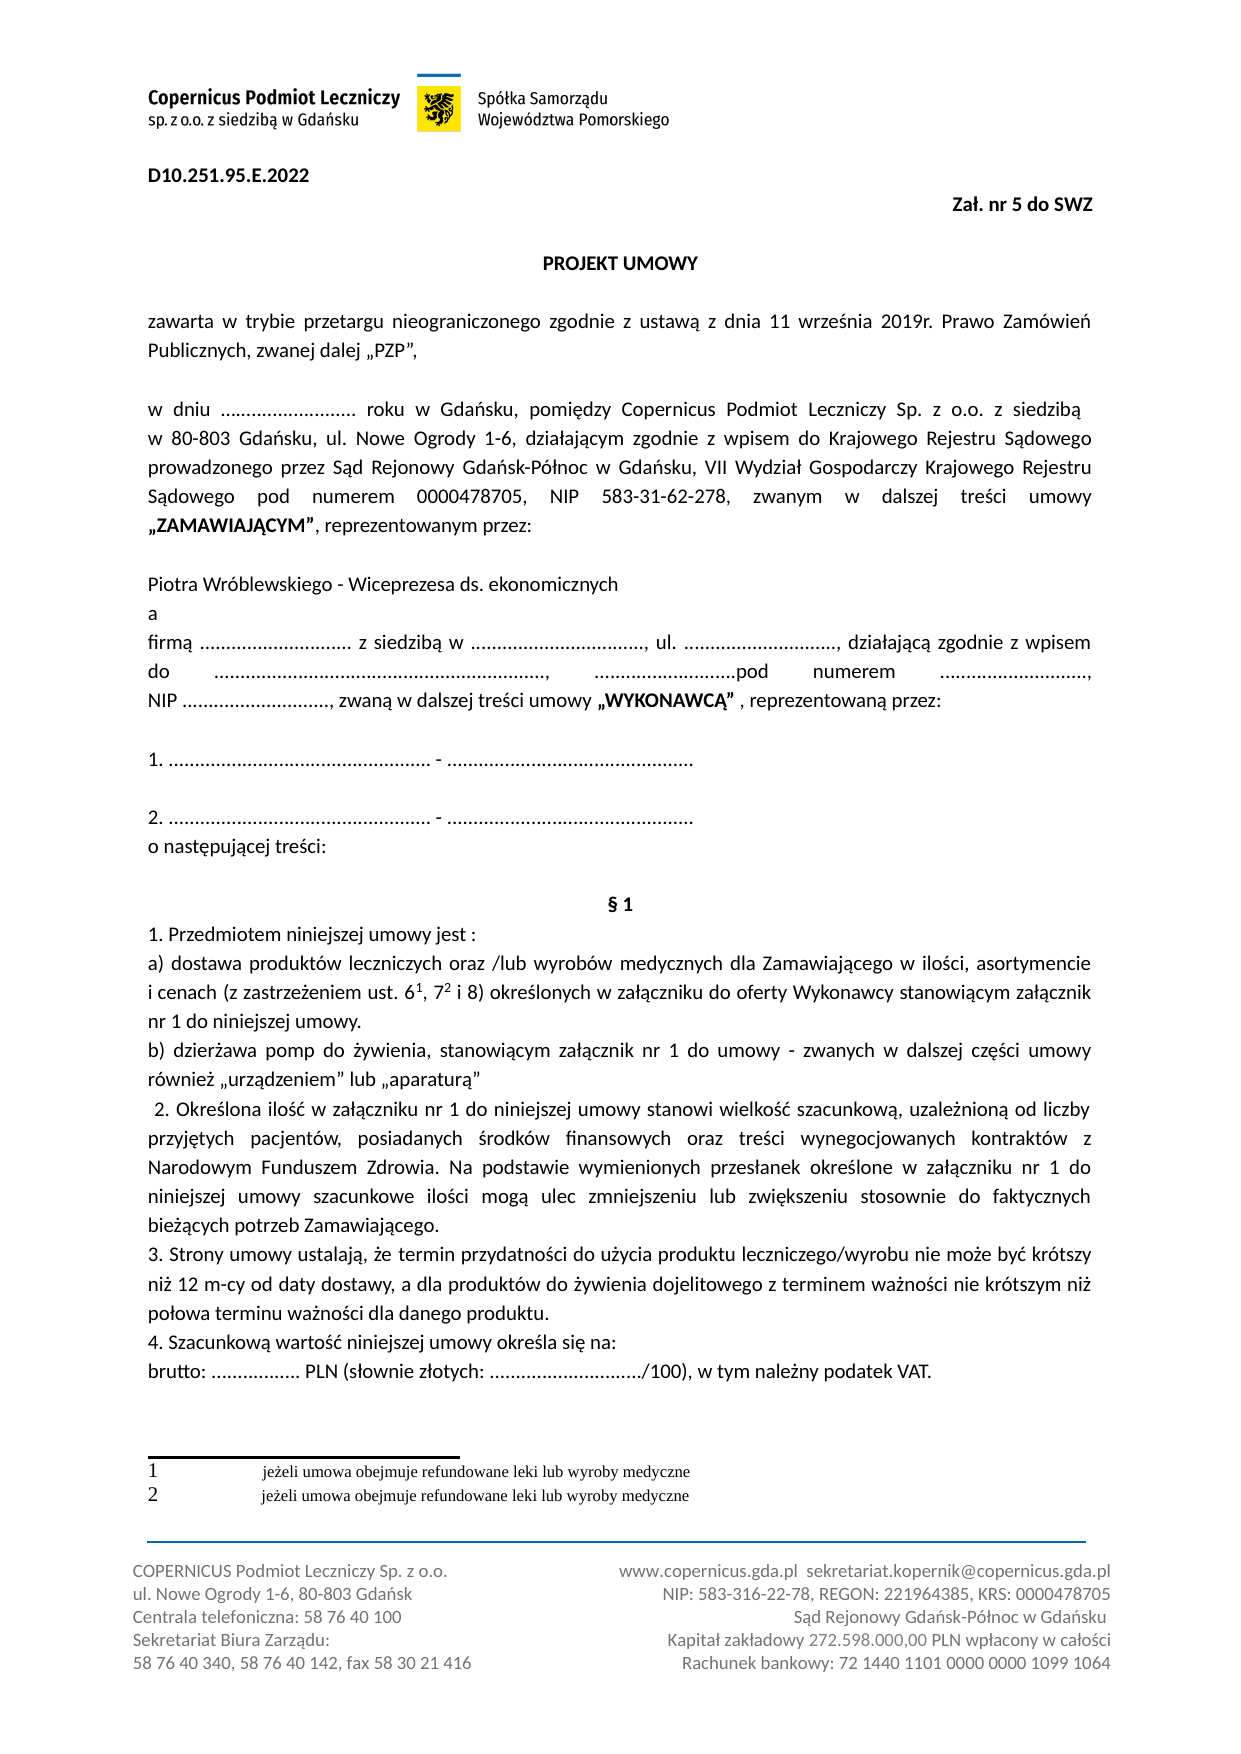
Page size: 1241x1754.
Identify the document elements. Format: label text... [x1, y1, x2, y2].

text 1. Przedmiotem niniejszej umowy jest : [148, 921, 1093, 946]
text 2. .................................................. - ............................................... [148, 804, 1093, 829]
text 4. Szacunkową wartość niniejszej umowy określa się na: [148, 1329, 1093, 1354]
text w dniu …....................... roku w Gdańsku, pomiędzy Copernicus Podmiot Leczniczy Sp. z o.o. z siedzibą w 80-803 Gdańsku, ul. Nowe Ogrody 1-6, działającym zgodnie z wpisem do Krajowego Rejestru Sądowego prowadzonego przez Sąd Rejonowy Gdańsk-Północ w Gdańsku, VII Wydział Gospodarczy Krajowego Rejestru Sądowego pod numerem 0000478705, NIP 583-31-62-278, zwanym w dalszej treści umowy „ZAMAWIAJĄCYM”, reprezentowanym przez: [148, 396, 1093, 538]
text b) dzierżawa pomp do żywienia, stanowiącym załącznik nr 1 do umowy - zwanych w dalszej części umowy również „urządzeniem” lub „aparaturą” [148, 1037, 1093, 1092]
text D10.251.95.E.2022 [148, 162, 1093, 188]
text a) dostawa produktów leczniczych oraz /lub wyrobów medycznych dla Zamawiającego w ilości, asortymencie i cenach (z zastrzeżeniem ust. 6, 7 i 8) określonych w załączniku do oferty Wykonawcy stanowiącym załącznik nr 1 do niniejszej umowy. [148, 950, 1093, 1034]
text jeżeli umowa obejmuje refundowane leki lub wyroby medyczne [148, 1458, 1093, 1482]
text brutto: ................. PLN (słownie złotych: ............................./100), w tym należny podatek VAT. [148, 1358, 1093, 1384]
text 2. Określona ilość w załączniku nr 1 do niniejszej umowy stanowi wielkość szacunkową, uzależnioną od liczby przyjętych pacjentów, posiadanych środków finansowych oraz treści wynegocjowanych kontraktów z Narodowym Funduszem Zdrowia. Na podstawie wymienionych przesłanek określone w załączniku nr 1 do niniejszej umowy szacunkowe ilości mogą ulec zmniejszeniu lub zwiększeniu stosownie do faktycznych bieżących potrzeb Zamawiającego. [148, 1096, 1093, 1238]
text § 1 [148, 892, 1093, 917]
text Zał. nr 5 do SWZ [148, 192, 1093, 217]
text firmą ............................. z siedzibą w ................................., ul. ............................., działającą zgodnie z wpisem do ..............................................................., ...........................pod numerem ............................, NIP ............................, zwaną w dalszej treści umowy „WYKONAWCĄ” , reprezentowaną przez: [148, 629, 1093, 713]
text PROJEKT UMOWY [148, 250, 1093, 275]
text zawarta w trybie przetargu nieograniczonego zgodnie z ustawą z dnia 11 września 2019r. Prawo Zamówień Publicznych, zwanej dalej „PZP”, [148, 308, 1093, 363]
text a [148, 600, 1093, 625]
text jeżeli umowa obejmuje refundowane leki lub wyroby medyczne [148, 1482, 1093, 1506]
text 3. Strony umowy ustalają, że termin przydatności do użycia produktu leczniczego/wyrobu nie może być krótszy niż 12 m-cy od daty dostawy, a dla produktów do żywienia dojelitowego z terminem ważności nie krótszym niż połowa terminu ważności dla danego produktu. [148, 1242, 1093, 1325]
text o następującej treści: [148, 833, 1093, 859]
text Piotra Wróblewskiego - Wiceprezesa ds. ekonomicznych [148, 571, 1093, 596]
text 1. .................................................. - ............................................... [148, 746, 1093, 771]
